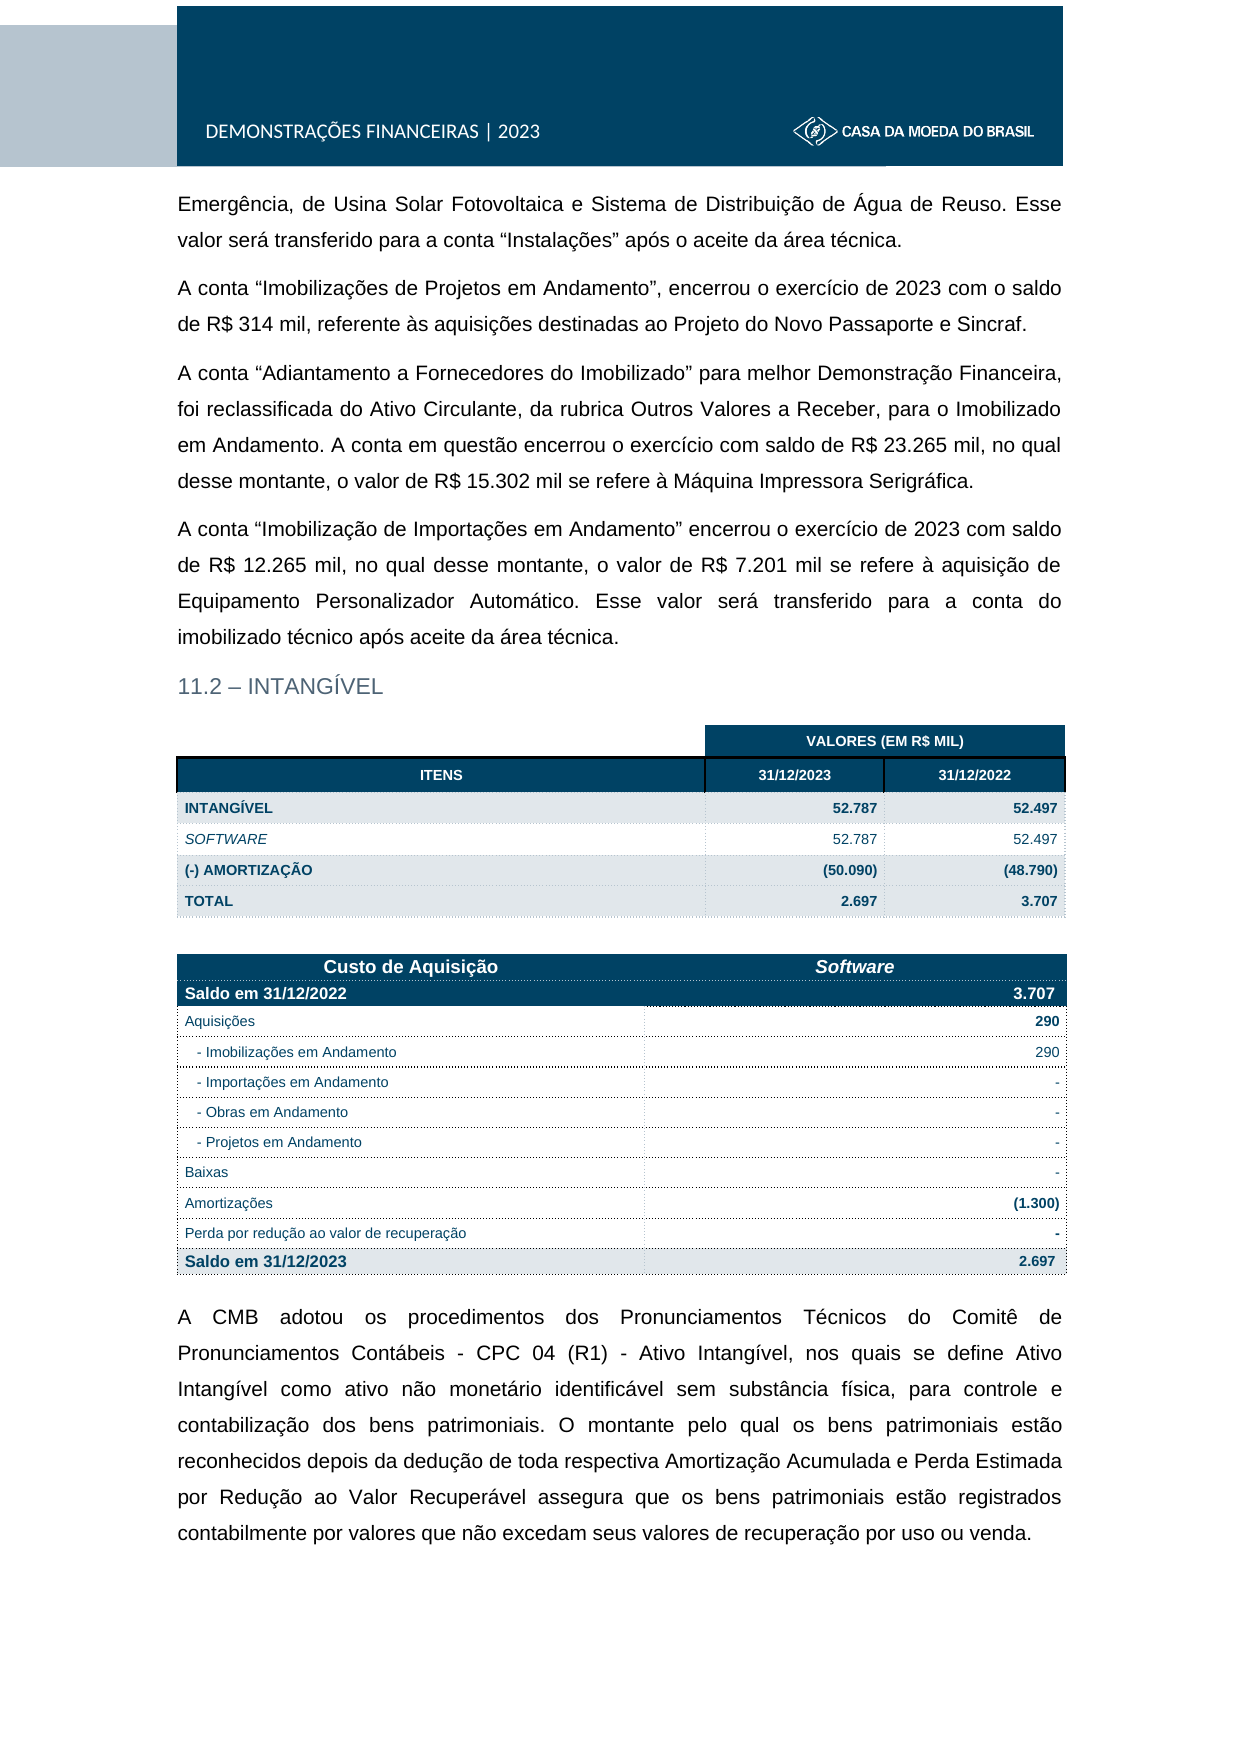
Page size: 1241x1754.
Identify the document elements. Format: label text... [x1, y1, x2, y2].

table_cell - [644, 1097, 1067, 1127]
text 11.2 – INTANGÍVEL [177, 673, 1063, 699]
table_cell - Imobilizações em Andamento [177, 1036, 644, 1066]
table_cell Perda por redução ao valor de recuperação [177, 1218, 644, 1248]
table_cell 3.707 [644, 980, 1067, 1006]
table_cell - [644, 1127, 1067, 1157]
text A CMB adotou os procedimentos dos Pronunciamentos Técnicos do Comitê de Pronunciamentos Contábeis - CPC 04 (R1) - Ativo Intangível, nos quais se define Ativo Intangível como ativo não monetário identificável sem substância física, para controle e contabilização dos bens patrimoniais. O montante pelo qual os bens patrimoniais estão reconhecidos depois da dedução de toda respectiva Amortização Acumulada e Perda Estimada por Redução ao Valor Recuperável assegura que os bens patrimoniais estão registrados contabilmente por valores que não excedam seus valores de recuperação por uso ou venda. [177, 1305, 1063, 1545]
table_cell 52.497 [884, 792, 1065, 823]
table_cell 52.787 [705, 792, 884, 823]
text A conta “Adiantamento a Fornecedores do Imobilizado” para melhor Demonstração Financeira, foi reclassificada do Ativo Circulante, da rubrica Outros Valores a Receber, para o Imobilizado em Andamento. A conta em questão encerrou o exercício com saldo de R$ 23.265 mil, no qual desse montante, o valor de R$ 15.302 mil se refere à Máquina Impressora Serigráfica. [177, 361, 1063, 492]
table_cell Aquisições [177, 1006, 644, 1036]
table_cell ITENS [178, 759, 704, 792]
text A conta “Imobilização de Importações em Andamento” encerrou o exercício de 2023 com saldo de R$ 12.265 mil, no qual desse montante, o valor de R$ 7.201 mil se refere à aquisição de Equipamento Personalizador Automático. Esse valor será transferido para a conta do imobilizado técnico após aceite da área técnica. [177, 517, 1063, 649]
text A conta “Imobilizações de Projetos em Andamento”, encerrou o exercício de 2023 com o saldo de R$ 314 mil, referente às aquisições destinadas ao Projeto do Novo Passaporte e Sincraf. [177, 276, 1063, 336]
table_cell 290 [644, 1036, 1067, 1066]
table_header VALORES (EM R$ MIL) [705, 725, 1065, 756]
table_cell 31/12/2022 [885, 759, 1064, 792]
table_cell Saldo em 31/12/2023 [177, 1248, 644, 1274]
table_cell 290 [644, 1006, 1067, 1036]
table_cell Baixas [177, 1157, 644, 1187]
table_header Software [644, 954, 1067, 980]
table_cell SOFTWARE [177, 823, 705, 854]
table_cell 52.497 [884, 823, 1065, 854]
table_cell Amortizações [177, 1187, 644, 1217]
text Emergência, de Usina Solar Fotovoltaica e Sistema de Distribuição de Água de Reuso. Esse valor será transferido para a conta “Instalações” após o aceite da área técnica. [177, 192, 1063, 252]
table_cell INTANGÍVEL [177, 792, 705, 823]
table_cell (50.090) [705, 855, 884, 885]
table_cell (48.790) [884, 855, 1065, 885]
table_header [177, 725, 705, 756]
table_cell - [644, 1066, 1067, 1097]
table_cell 31/12/2023 [706, 759, 883, 792]
table_cell (-) AMORTIZAÇÃO [177, 855, 705, 885]
table_cell 52.787 [705, 823, 884, 854]
table_header Custo de Aquisição [177, 954, 644, 980]
table_cell 2.697 [644, 1248, 1067, 1274]
table_cell - Obras em Andamento [177, 1097, 644, 1127]
table_cell - [644, 1218, 1067, 1248]
table_cell (1.300) [644, 1187, 1067, 1217]
table_cell - [644, 1157, 1067, 1187]
table_cell - Importações em Andamento [177, 1066, 644, 1097]
table_cell Saldo em 31/12/2022 [177, 980, 644, 1006]
table_cell TOTAL [177, 885, 705, 916]
table_cell - Projetos em Andamento [177, 1127, 644, 1157]
table_cell 2.697 [705, 885, 884, 916]
table_cell 3.707 [884, 885, 1065, 916]
